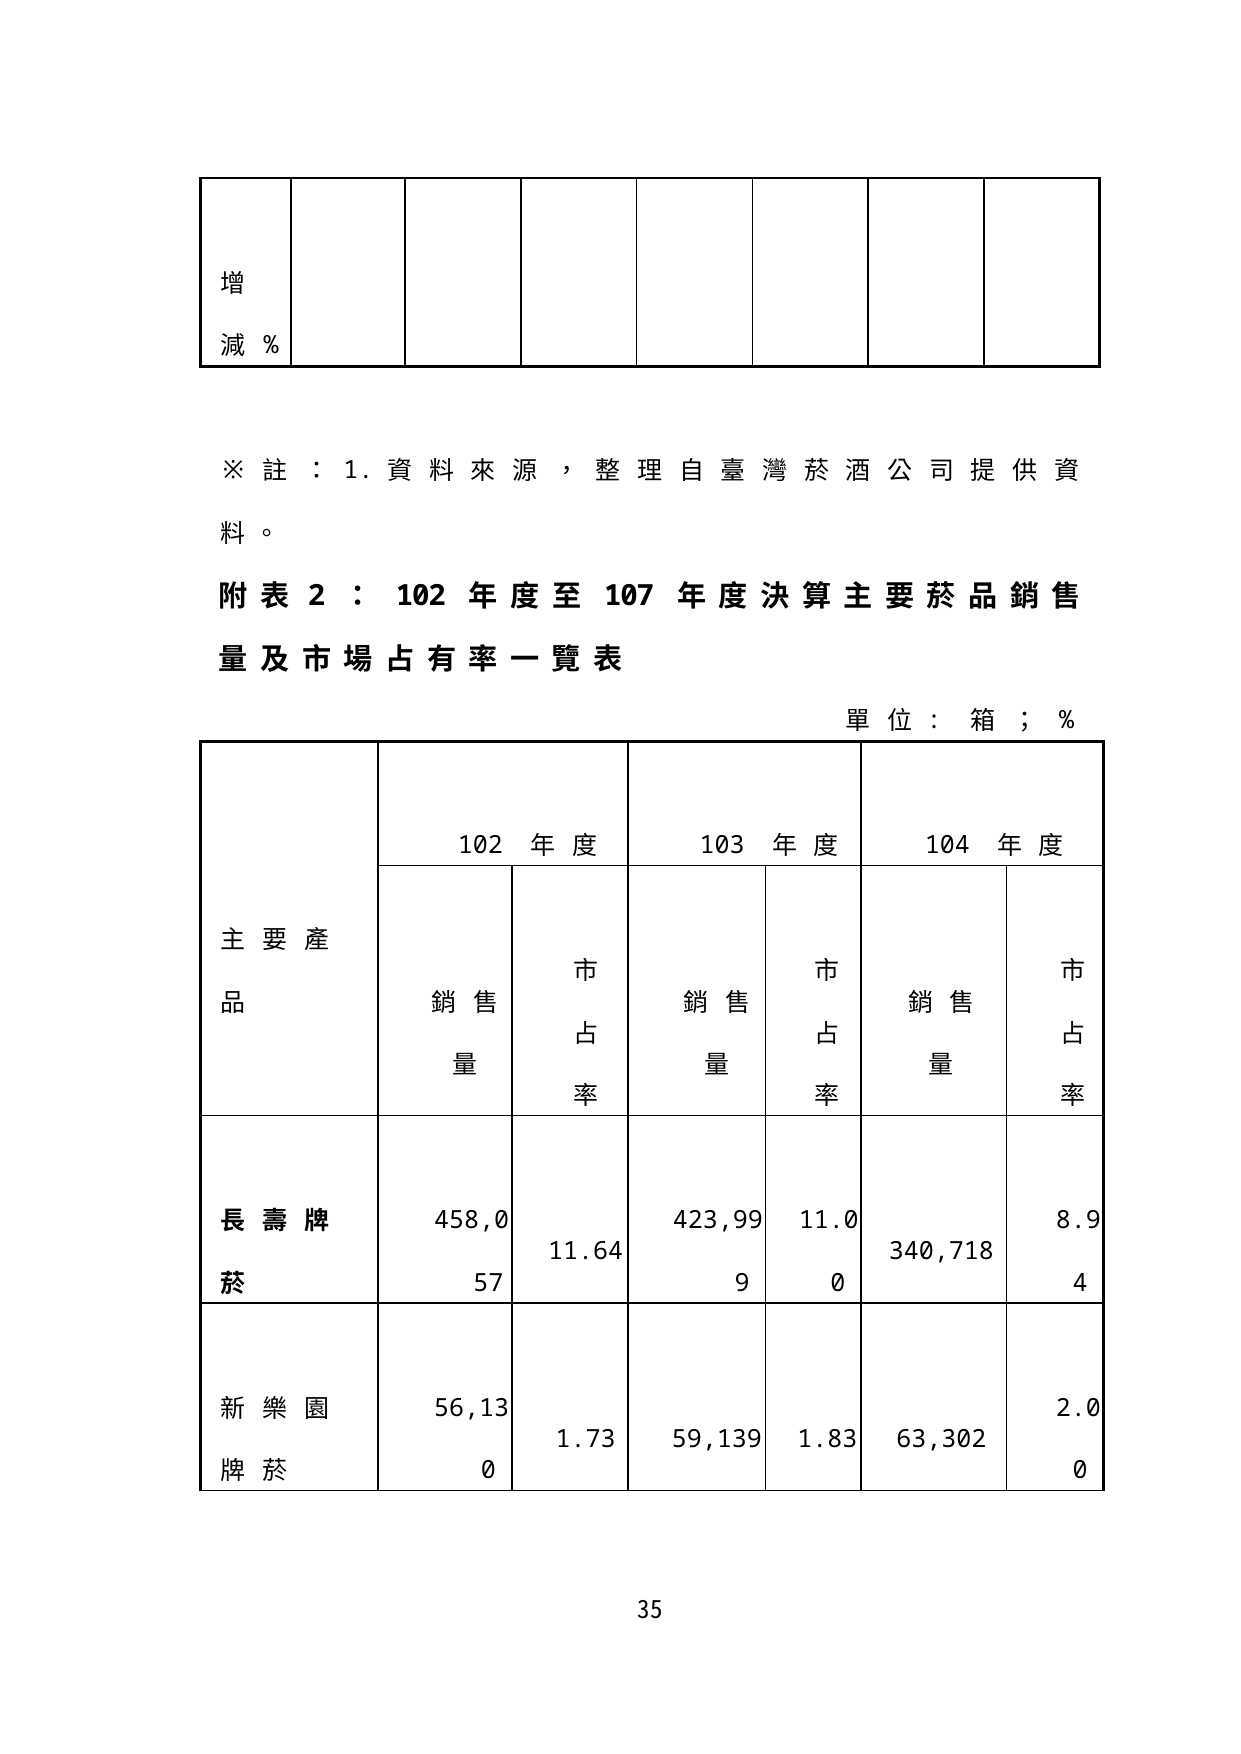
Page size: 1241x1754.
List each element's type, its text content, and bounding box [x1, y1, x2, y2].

table_cell 11.00 [766, 1116, 860, 1302]
table_cell - [292, 179, 404, 365]
table_cell 1.83 [766, 1304, 860, 1490]
table_cell 2.00 [1007, 1304, 1102, 1490]
table_cell 增減% [202, 179, 290, 365]
text ※註：1.資料來源，整理自臺灣菸酒公司提供資料。 [197, 427, 1087, 552]
table_cell 8.94 [1007, 1116, 1102, 1302]
table_cell 63,302 [862, 1304, 1006, 1490]
table_header 104年度 [862, 743, 1102, 865]
table_cell 423,999 [629, 1116, 765, 1302]
table_cell 市占率 [766, 866, 860, 1115]
table_cell [753, 179, 867, 365]
table_cell 59,139 [629, 1304, 765, 1490]
table_cell 市占率 [513, 866, 627, 1115]
table_cell 458,057 [379, 1116, 511, 1302]
table_header 102年度 [379, 743, 627, 865]
table_cell 市占率 [1007, 866, 1102, 1115]
table_cell [869, 179, 983, 365]
table_cell [637, 179, 752, 365]
table_cell 長壽牌菸 [202, 1116, 377, 1302]
table_header 主要產品 [202, 743, 377, 1115]
table_cell [985, 179, 1098, 365]
table_cell [522, 179, 636, 365]
table_cell 銷售量 [379, 866, 511, 1115]
text 單位: 箱；% [212, 677, 1087, 740]
table_cell 340,718 [862, 1116, 1006, 1302]
text 附表2：102年度至107年度決算主要菸品銷售量及市場占有率一覽表 [197, 552, 1087, 677]
table_header 103年度 [629, 743, 860, 865]
table_cell 銷售量 [629, 866, 765, 1115]
table_cell 11.64 [513, 1116, 627, 1302]
table_cell 銷售量 [862, 866, 1006, 1115]
table_cell 56,130 [379, 1304, 511, 1490]
table_cell 1.73 [513, 1304, 627, 1490]
table_cell [406, 179, 520, 365]
table_cell 新樂園牌菸 [202, 1304, 377, 1490]
